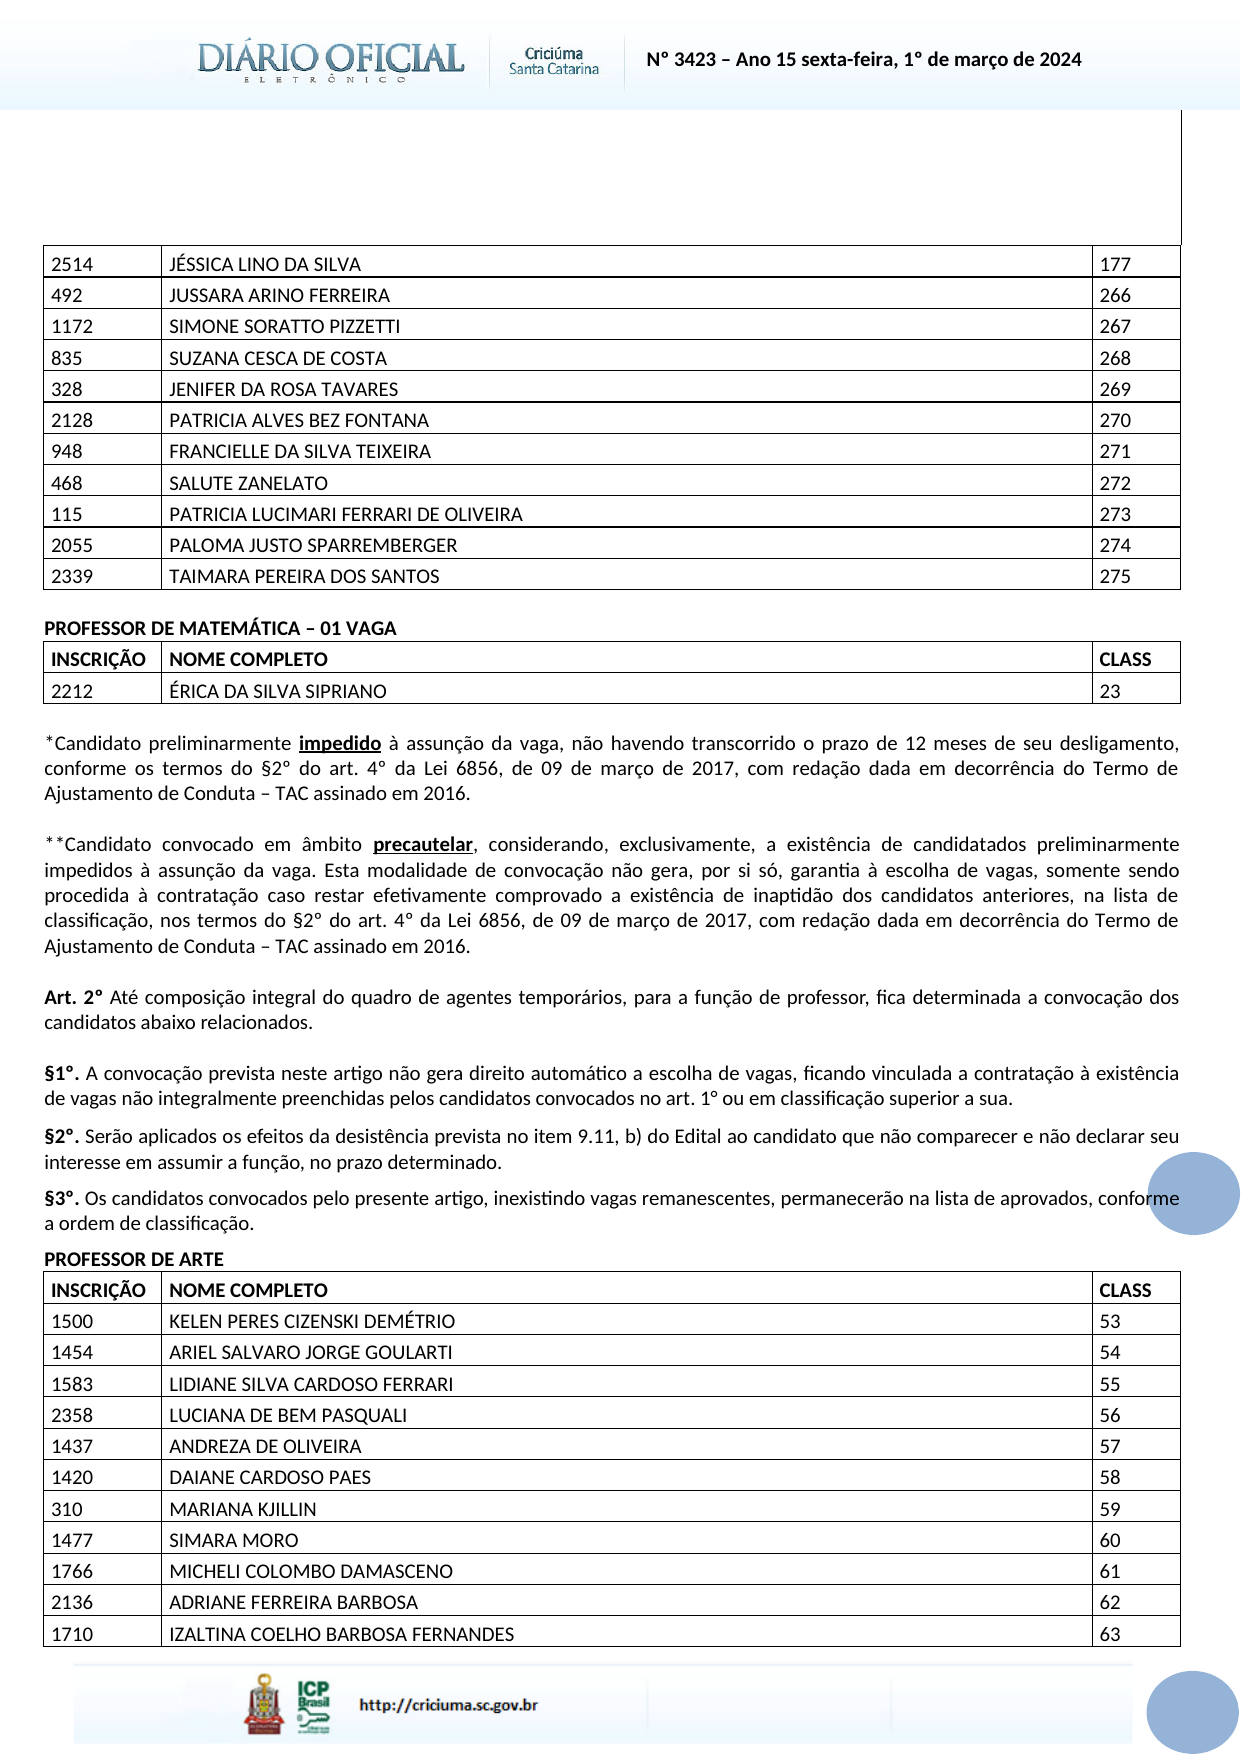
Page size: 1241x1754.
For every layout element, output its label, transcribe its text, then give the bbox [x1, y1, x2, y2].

table_cell 55 [1093, 1366, 1180, 1396]
table_cell 58 [1093, 1460, 1180, 1490]
table_cell MICHELI COLOMBO DAMASCENO [162, 1554, 1092, 1584]
table_header NOME COMPLETO [162, 1272, 1092, 1302]
table_cell 271 [1093, 434, 1180, 464]
table_cell 63 [1093, 1616, 1180, 1646]
table_cell SALUTE ZANELATO [162, 465, 1092, 495]
table_cell 2339 [44, 559, 161, 589]
text PROFESSOR DE ARTE [44, 1246, 1181, 1271]
table_cell SUZANA CESCA DE COSTA [162, 340, 1092, 370]
table_header CLASS [1093, 642, 1180, 672]
table_header CLASS [1093, 1272, 1180, 1302]
table_cell 2128 [44, 403, 161, 433]
table_cell PALOMA JUSTO SPARREMBERGER [162, 528, 1092, 558]
text Art. 2º Até composição integral do quadro de agentes temporários, para a função de professor, fica determinada a convocação dos candidatos abaixo relacionados. [44, 984, 1181, 1035]
table_header INSCRIÇÃO [44, 1272, 161, 1302]
table_header NOME COMPLETO [162, 642, 1092, 672]
table_cell 62 [1093, 1585, 1180, 1615]
table_cell 835 [44, 340, 161, 370]
table_cell JENIFER DA ROSA TAVARES [162, 371, 1092, 401]
table_cell 1477 [44, 1522, 161, 1552]
table_cell 1500 [44, 1304, 161, 1334]
table_cell 60 [1093, 1522, 1180, 1552]
table_cell DAIANE CARDOSO PAES [162, 1460, 1092, 1490]
table_cell 53 [1093, 1304, 1180, 1334]
table_cell 56 [1093, 1397, 1180, 1427]
table_cell 177 [1093, 246, 1180, 276]
table_cell 1766 [44, 1554, 161, 1584]
table_cell 2358 [44, 1397, 161, 1427]
table_cell ARIEL SALVARO JORGE GOULARTI [162, 1335, 1092, 1365]
table_cell 2055 [44, 528, 161, 558]
table_cell 274 [1093, 528, 1180, 558]
table_cell 468 [44, 465, 161, 495]
table_cell 1710 [44, 1616, 161, 1646]
table_cell 1420 [44, 1460, 161, 1490]
table_cell 310 [44, 1491, 161, 1521]
text **Candidato convocado em âmbito precautelar, considerando, exclusivamente, a existência de candidatados preliminarmente impedidos à assunção da vaga. Esta modalidade de convocação não gera, por si só, garantia à escolha de vagas, somente sendo procedida à contratação caso restar efetivamente comprovado a existência de inaptidão dos candidatos anteriores, na lista de classificação, nos termos do §2º do art. 4º da Lei 6856, de 09 de março de 2017, com redação dada em decorrência do Termo de Ajustamento de Conduta – TAC assinado em 2016. [44, 831, 1181, 958]
table_cell KELEN PERES CIZENSKI DEMÉTRIO [162, 1304, 1092, 1334]
table_cell 492 [44, 278, 161, 308]
table_cell 2136 [44, 1585, 161, 1615]
table_cell 948 [44, 434, 161, 464]
table_cell 23 [1093, 673, 1180, 703]
table_cell 1437 [44, 1429, 161, 1459]
table_cell 275 [1093, 559, 1180, 589]
table_cell 1454 [44, 1335, 161, 1365]
table_cell LIDIANE SILVA CARDOSO FERRARI [162, 1366, 1092, 1396]
table_cell 59 [1093, 1491, 1180, 1521]
table_header INSCRIÇÃO [44, 642, 161, 672]
table_cell 1172 [44, 309, 161, 339]
table_cell PATRICIA LUCIMARI FERRARI DE OLIVEIRA [162, 496, 1092, 526]
text §1º. A convocação prevista neste artigo não gera direito automático a escolha de vagas, ficando vinculada a contratação à existência de vagas não integralmente preenchidas pelos candidatos convocados no art. 1° ou em classificação superior a sua. [44, 1060, 1181, 1111]
table_cell IZALTINA COELHO BARBOSA FERNANDES [162, 1616, 1092, 1646]
table_cell JÉSSICA LINO DA SILVA [162, 246, 1092, 276]
table_cell SIMARA MORO [162, 1522, 1092, 1552]
table_cell LUCIANA DE BEM PASQUALI [162, 1397, 1092, 1427]
table_cell 1583 [44, 1366, 161, 1396]
table_cell MARIANA KJILLIN [162, 1491, 1092, 1521]
text *Candidato preliminarmente impedido à assunção da vaga, não havendo transcorrido o prazo de 12 meses de seu desligamento, conforme os termos do §2º do art. 4º da Lei 6856, de 09 de março de 2017, com redação dada em decorrência do Termo de Ajustamento de Conduta – TAC assinado em 2016. [44, 730, 1181, 806]
text PROFESSOR DE MATEMÁTICA – 01 VAGA [44, 615, 1181, 641]
table_cell ADRIANE FERREIRA BARBOSA [162, 1585, 1092, 1615]
table_cell FRANCIELLE DA SILVA TEIXEIRA [162, 434, 1092, 464]
table_cell 270 [1093, 403, 1180, 433]
table_cell 269 [1093, 371, 1180, 401]
table_cell PATRICIA ALVES BEZ FONTANA [162, 403, 1092, 433]
table_cell 267 [1093, 309, 1180, 339]
table_cell 266 [1093, 278, 1180, 308]
text §3º. Os candidatos convocados pelo presente artigo, inexistindo vagas remanescentes, permanecerão na lista de aprovados, conforme a ordem de classificação. [44, 1185, 1181, 1236]
table_cell ÉRICA DA SILVA SIPRIANO [162, 673, 1092, 703]
table_cell TAIMARA PEREIRA DOS SANTOS [162, 559, 1092, 589]
table_cell JUSSARA ARINO FERREIRA [162, 278, 1092, 308]
table_cell SIMONE SORATTO PIZZETTI [162, 309, 1092, 339]
table_cell 115 [44, 496, 161, 526]
table_cell 61 [1093, 1554, 1180, 1584]
table_cell 268 [1093, 340, 1180, 370]
table_cell ANDREZA DE OLIVEIRA [162, 1429, 1092, 1459]
table_cell 57 [1093, 1429, 1180, 1459]
table_cell 328 [44, 371, 161, 401]
table_cell 273 [1093, 496, 1180, 526]
table_cell 272 [1093, 465, 1180, 495]
table_cell 54 [1093, 1335, 1180, 1365]
table_cell 2514 [44, 246, 161, 276]
table_cell 2212 [44, 673, 161, 703]
text §2º. Serão aplicados os efeitos da desistência prevista no item 9.11, b) do Edital ao candidato que não comparecer e não declarar seu interesse em assumir a função, no prazo determinado. [44, 1124, 1181, 1174]
